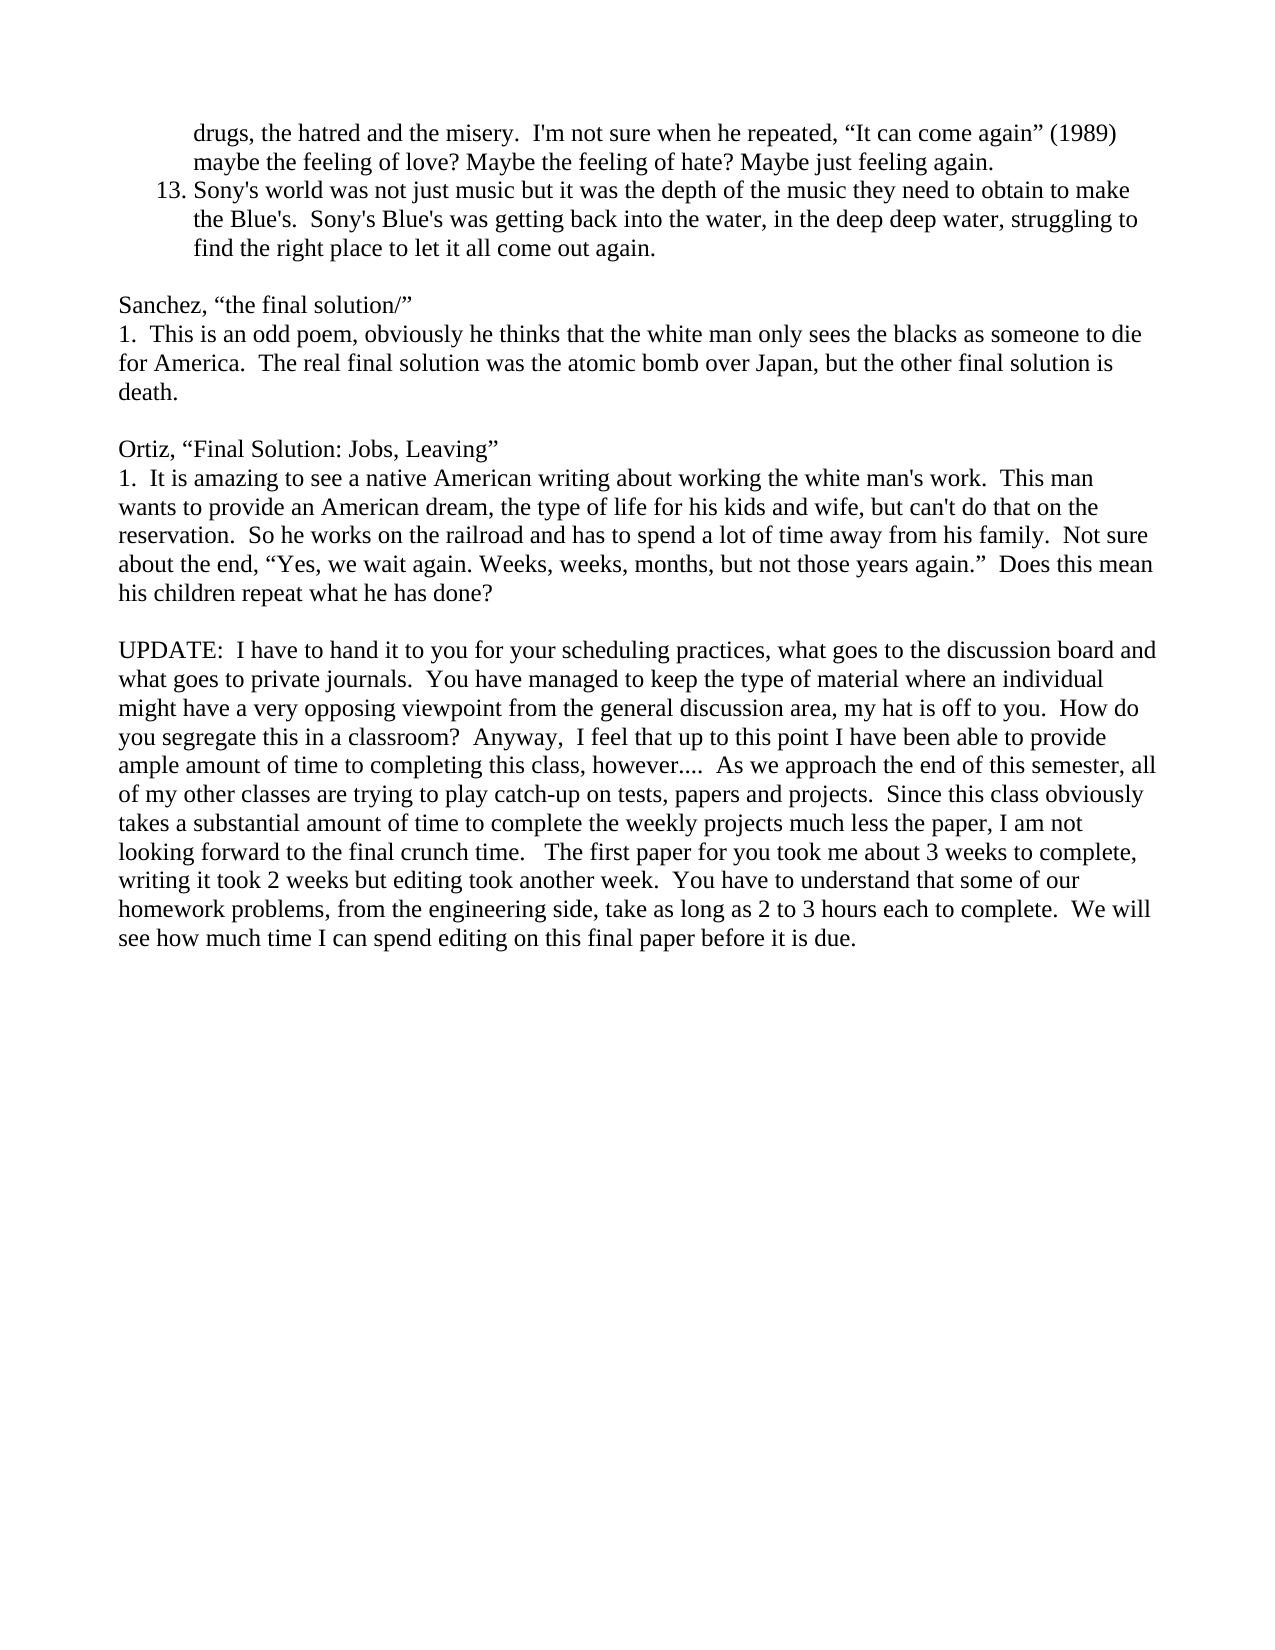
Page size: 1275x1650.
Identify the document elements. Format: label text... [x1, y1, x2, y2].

text Ortiz, “Final Solution: Jobs, Leaving” [118, 434, 1157, 463]
list drugs, the hatred and the misery. I'm not sure when he repeated, “It can come again” (1989) maybe the feeling of love? Maybe the feeling of hate? Maybe just feeling again. [156, 118, 1157, 176]
text 1. This is an odd poem, obviously he thinks that the white man only sees the blacks as someone to die for America. The real final solution was the atomic bomb over Japan, but the other final solution is death. [118, 319, 1157, 406]
text UPDATE: I have to hand it to you for your scheduling practices, what goes to the discussion board and what goes to private journals. You have managed to keep the type of material where an individual might have a very opposing viewpoint from the general discussion area, my hat is off to you. How do you segregate this in a classroom? Anyway, I feel that up to this point I have been able to provide ample amount of time to completing this class, however.... As we approach the end of this semester, all of my other classes are trying to play catch-up on tests, papers and projects. Since this class obviously takes a substantial amount of time to complete the weekly projects much less the paper, I am not looking forward to the final crunch time. The first paper for you took me about 3 weeks to complete, writing it took 2 weeks but editing took another week. You have to understand that some of our homework problems, from the engineering side, take as long as 2 to 3 hours each to complete. We will see how much time I can spend editing on this final paper before it is due. [118, 636, 1157, 952]
list Sony's world was not just music but it was the depth of the music they need to obtain to make the Blue's. Sony's Blue's was getting back into the water, in the deep deep water, struggling to find the right place to let it all come out again. [156, 176, 1157, 262]
text Sanchez, “the final solution/” [118, 291, 1157, 319]
text 1. It is amazing to see a native American writing about working the white man's work. This man wants to provide an American dream, the type of life for his kids and wife, but can't do that on the reservation. So he works on the railroad and has to spend a lot of time away from his family. Not sure about the end, “Yes, we wait again. Weeks, weeks, months, but not those years again.” Does this mean his children repeat what he has done? [118, 463, 1157, 607]
